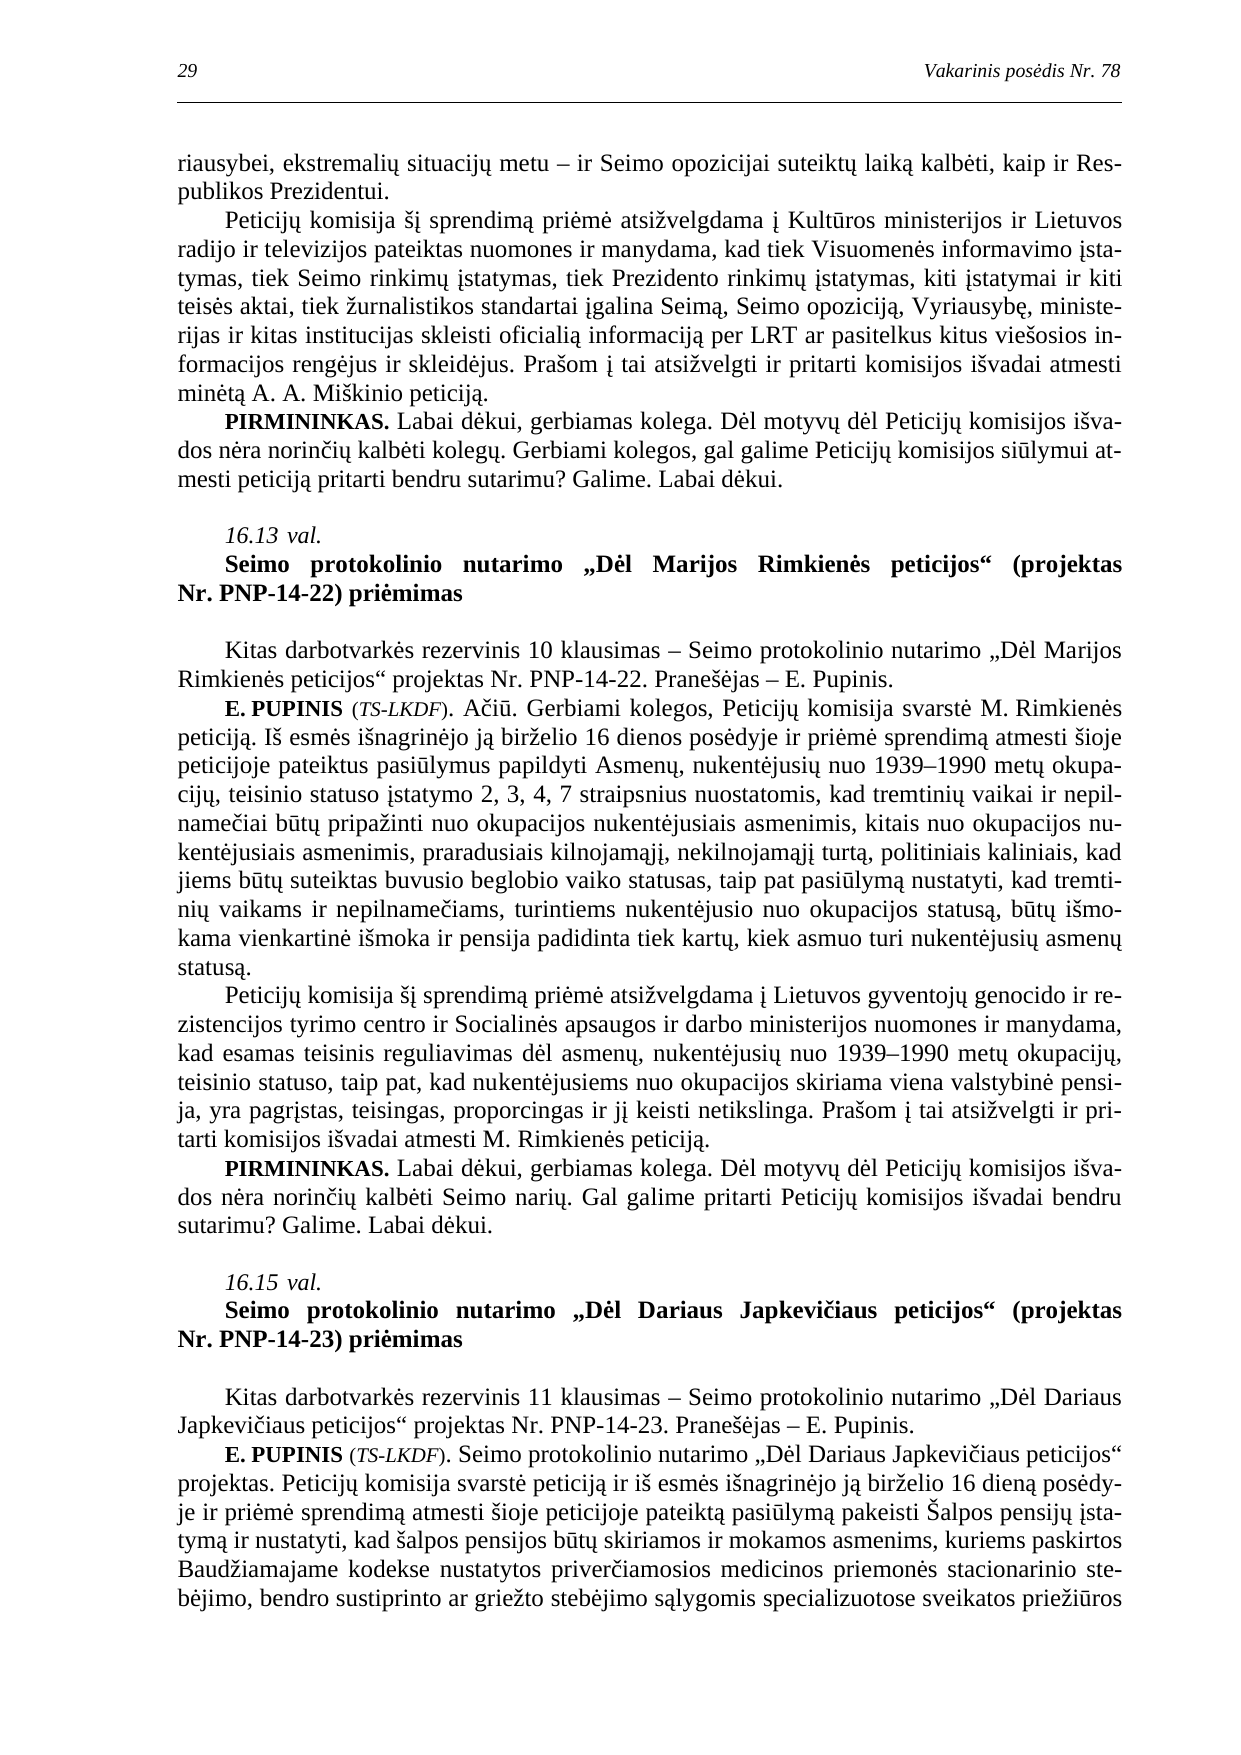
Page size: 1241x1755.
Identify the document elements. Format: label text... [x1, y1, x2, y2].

text Pe­ti­ci­jų ko­mi­si­ja šį spren­di­mą pri­ėmė at­si­žvelg­da­ma į Lie­tu­vos gy­ven­to­jų ge­no­ci­do ir re­zis­ten­ci­jos ty­ri­mo cen­tro ir So­cia­li­nės ap­sau­gos ir dar­bo mi­nis­te­ri­jos nuo­mo­nes ir ma­ny­da­ma, kad esa­mas tei­si­nis re­gu­lia­vi­mas dėl as­me­nų, nu­ken­tė­ju­sių nuo 1939–1990 me­tų oku­pa­ci­jų, tei­si­nio sta­tu­so, taip pat, kad nu­ken­tė­ju­siems nuo oku­pa­ci­jos ski­ria­ma vie­na vals­ty­bi­nė pen­si­ja, yra pa­grįs­tas, tei­sin­gas, pro­por­cin­gas ir jį keis­ti ne­tiks­lin­ga. Pra­šom į tai at­si­žvelg­ti ir pri­tar­ti ko­mi­si­jos iš­va­dai at­mes­ti M. Rim­kie­nės pe­ti­ci­ją. [177, 980, 1122, 1153]
text Sei­mo pro­to­ko­li­nio nu­ta­ri­mo „Dėl Da­riaus Jap­ke­vi­čiaus pe­ti­ci­jos“ (pro­jek­tas Nr. PNP-14-23) pri­ėmi­mas [177, 1295, 1122, 1353]
text riau­sy­bei, eks­tre­ma­lių si­tu­a­ci­jų me­tu – ir Sei­mo opo­zi­ci­jai su­teik­tų lai­ką kal­bė­ti, kaip ir Res­pub­li­kos Pre­zi­den­tui. [177, 148, 1122, 205]
text 16.15 val. [224, 1268, 1122, 1295]
text Sei­mo pro­to­ko­li­nio nu­ta­ri­mo „Dėl Ma­ri­jos Rim­kie­nės pe­ti­ci­jos“ (pro­jek­tas Nr. PNP-14-22) pri­ėmi­mas [177, 549, 1122, 607]
text Ki­tas dar­bo­tvarkės re­zer­vi­nis 11 klau­si­mas – Sei­mo pro­to­ko­li­nio nu­ta­ri­mo „Dėl Da­riaus Jap­ke­vi­čiaus pe­ti­ci­jos“ pro­jek­tas Nr. PNP-14-23. Pra­ne­šė­jas – E. Pu­pi­nis. [177, 1382, 1122, 1439]
text Pe­ti­ci­jų ko­mi­si­ja šį spren­di­mą pri­ėmė at­si­žvelg­da­ma į Kul­tū­ros mi­nis­te­ri­jos ir Lie­tu­vos ra­di­jo ir te­le­vi­zi­jos pa­teik­tas nuo­mo­nes ir ma­ny­da­ma, kad tiek Vi­suo­me­nės in­for­ma­vi­mo įsta­ty­mas, tiek Sei­mo rin­ki­mų įsta­ty­mas, tiek Pre­zi­den­to rin­ki­mų įsta­ty­mas, ki­ti įsta­ty­mai ir ki­ti tei­sės ak­tai, tiek žur­na­lis­ti­kos stan­dar­tai įga­li­na Sei­mą, Sei­mo opo­zi­ci­ją, Vy­riau­sy­bę, mi­nis­te­ri­jas ir ki­tas ins­ti­tu­ci­jas skleis­ti ofi­cia­lią in­for­ma­ci­ją per LRT ar pa­si­tel­kus ki­tus vie­šo­sios in­for­ma­ci­jos ren­gė­jus ir sklei­dė­jus. Pra­šom į tai at­si­žvelg­ti ir pri­tar­ti ko­mi­si­jos iš­va­dai at­mes­ti mi­nė­tą A. A. Miš­ki­nio pe­ti­ci­ją. [177, 205, 1122, 406]
text PIRMININKAS. La­bai dė­kui, ger­bia­mas ko­le­ga. Dėl mo­ty­vų dėl Pe­ti­ci­jų ko­mi­si­jos iš­va­dos nė­ra no­rin­čių kal­bė­ti Sei­mo na­rių. Gal ga­li­me pri­tar­ti Pe­ti­ci­jų ko­mi­si­jos iš­va­dai ben­dru su­ta­ri­mu? Ga­li­me. La­bai dė­kui. [177, 1153, 1122, 1239]
text PIRMININKAS. La­bai dė­kui, ger­bia­mas ko­le­ga. Dėl mo­ty­vų dėl Pe­ti­ci­jų ko­mi­si­jos iš­va­dos nė­ra no­rin­čių kal­bė­ti ko­le­gų. Ger­bia­mi ko­le­gos, gal ga­li­me Pe­ti­ci­jų ko­mi­si­jos siū­ly­mui at­mes­ti pe­ti­ci­ją pri­tar­ti ben­dru su­ta­ri­mu? Ga­li­me. La­bai dė­kui. [177, 406, 1122, 493]
text 16.13 val. [224, 521, 1122, 549]
text Ki­tas dar­bo­tvarkės re­zer­vi­nis 10 klau­si­mas – Sei­mo pro­to­ko­li­nio nu­ta­ri­mo „Dėl Ma­ri­jos Rim­kie­nės pe­ti­ci­jos“ pro­jek­tas Nr. PNP-14-22. Pra­ne­šė­jas – E. Pu­pi­nis. [177, 635, 1122, 693]
text E. PUPINIS (TS-LKDF). Ačiū. Ger­bia­mi ko­le­gos, Pe­ti­ci­jų ko­mi­si­ja svars­tė M. Rim­kie­nės pe­ti­ci­ją. Iš es­mės iš­nag­ri­nė­jo ją bir­že­lio 16 die­nos po­sė­dy­je ir pri­ėmė spren­di­mą at­mes­ti šio­je pe­ti­ci­jo­je pa­teik­tus pa­siū­ly­mus pa­pil­dy­ti As­me­nų, nu­ken­tė­ju­sių nuo 1939–1990 me­tų oku­pa­ci­jų, tei­si­nio sta­tu­so įsta­ty­mo 2, 3, 4, 7 straips­nius nuo­sta­to­mis, kad trem­ti­nių vai­kai ir ne­pil­na­me­čiai bū­tų pri­pa­žin­ti nuo oku­pa­ci­jos nu­ken­tė­ju­siais as­me­ni­mis, ki­tais nuo oku­pa­ci­jos nu­ken­tė­ju­siais as­me­ni­mis, pra­ra­du­siais kil­no­ja­mą­jį, ne­kil­no­ja­mą­jį tur­tą, po­li­ti­niais ka­li­niais, kad jiems bū­tų su­teik­tas bu­vu­sio be­glo­bio vai­ko sta­tu­sas, taip pat pa­siū­ly­mą nu­sta­ty­ti, kad trem­ti­nių vai­kams ir ne­pil­na­me­čiams, tu­rin­tiems nu­ken­tė­ju­sio nuo oku­pa­ci­jos sta­tu­są, bū­tų iš­mo­kama vien­kar­ti­nė iš­mo­ka ir pen­si­ja pa­di­din­ta tiek kar­tų, kiek as­muo tu­ri nu­ken­tė­ju­sių as­me­nų sta­tu­są. [177, 693, 1122, 980]
text E. PUPINIS (TS-LKDF). Sei­mo pro­to­ko­li­nio nu­ta­ri­mo „Dėl Da­riaus Jap­ke­vi­čiaus pe­ti­ci­jos“ pro­jek­tas. Pe­ti­ci­jų ko­mi­si­ja svars­tė pe­ti­ci­ją ir iš es­mės iš­nag­ri­nė­jo ją bir­že­lio 16 die­ną po­sė­dy­je ir pri­ėmė spren­di­mą at­mes­ti šio­je pe­ti­ci­jo­je pa­teik­tą pa­siū­ly­mą pa­keis­ti Šal­pos pen­si­jų įsta­ty­mą ir nu­sta­ty­ti, kad šal­pos pen­si­jos bū­tų ski­ria­mos ir mo­ka­mos as­me­nims, ku­riems pa­skir­tos Bau­džia­ma­ja­me ko­dek­se nu­sta­ty­tos pri­ver­čia­mo­sios me­di­ci­nos prie­mo­nės sta­cio­na­ri­nio ste­bėji­mo, ben­dro su­stip­rin­to ar griež­to ste­bė­ji­mo są­ly­go­mis spe­cia­li­zuo­to­se svei­ka­tos prie­žiū­ros [177, 1439, 1122, 1612]
